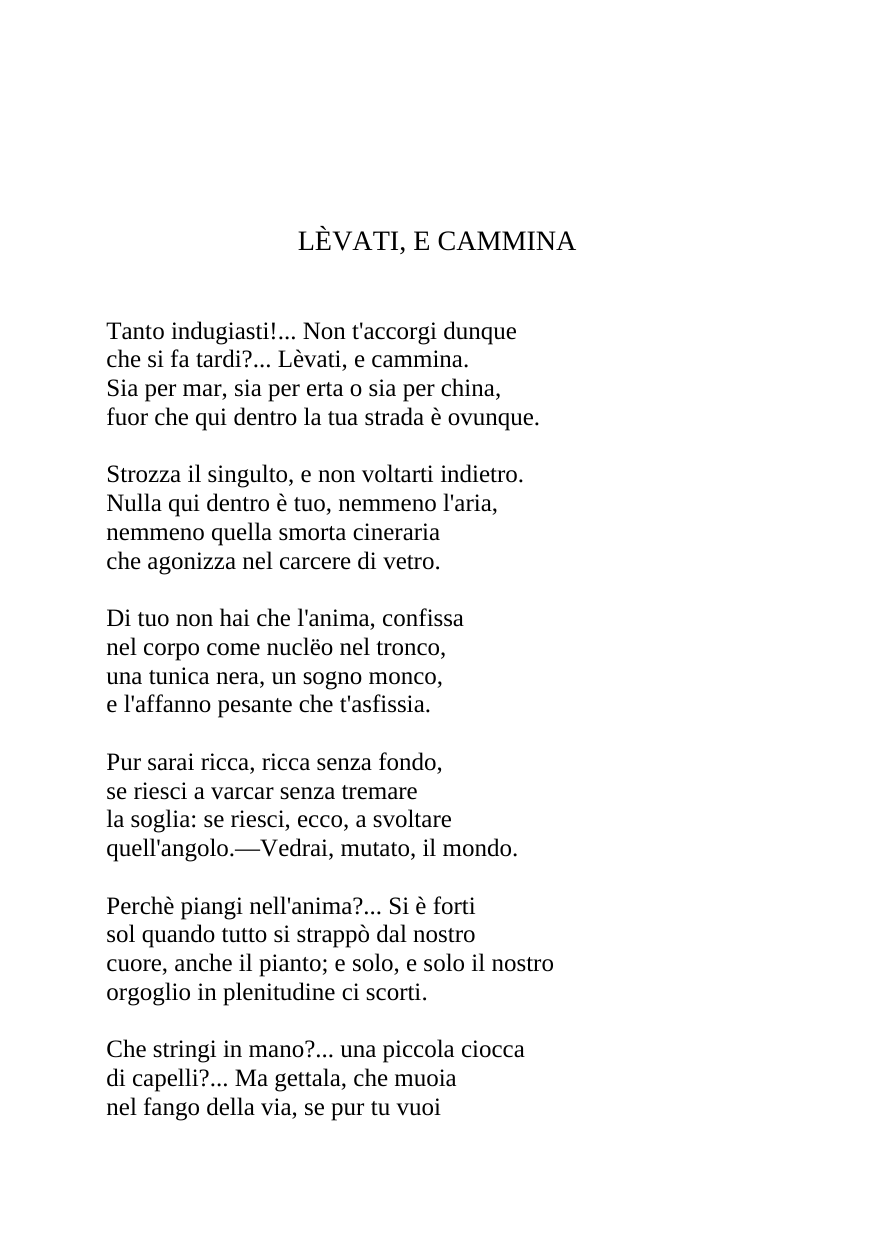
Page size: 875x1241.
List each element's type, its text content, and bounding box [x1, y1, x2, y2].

text Strozza il singulto, e non voltarti indietro. [106, 459, 768, 488]
text Di tuo non hai che l'anima, confissa [106, 603, 768, 632]
text Che stringi in mano?... una piccola ciocca [106, 1034, 768, 1063]
text e l'affanno pesante che t'asfissia. [106, 689, 768, 718]
text che agonizza nel carcere di vetro. [106, 546, 768, 574]
text cuore, anche il pianto; e solo, e solo il nostro [106, 948, 768, 977]
text nel fango della via, se pur tu vuoi [106, 1092, 768, 1121]
text di capelli?... Ma gettala, che muoia [106, 1063, 768, 1092]
text Tanto indugiasti!... Non t'accorgi dunque [106, 316, 768, 344]
text la soglia: se riesci, ecco, a svoltare [106, 804, 768, 833]
text Nulla qui dentro è tuo, nemmeno l'aria, [106, 488, 768, 517]
subtitle LÈVATI, E CAMMINA [106, 224, 768, 257]
text sol quando tutto si strappò dal nostro [106, 919, 768, 948]
text Sia per mar, sia per erta o sia per china, [106, 373, 768, 402]
text nemmeno quella smorta cineraria [106, 517, 768, 546]
text Perchè piangi nell'anima?... Si è forti [106, 891, 768, 919]
text orgoglio in plenitudine ci scorti. [106, 977, 768, 1006]
text Pur sarai ricca, ricca senza fondo, [106, 747, 768, 776]
text fuor che qui dentro la tua strada è ovunque. [106, 402, 768, 431]
text quell'angolo.—Vedrai, mutato, il mondo. [106, 833, 768, 862]
text che si fa tardi?... Lèvati, e cammina. [106, 344, 768, 373]
text nel corpo come nuclëo nel tronco, [106, 632, 768, 661]
text una tunica nera, un sogno monco, [106, 661, 768, 689]
text se riesci a varcar senza tremare [106, 776, 768, 804]
